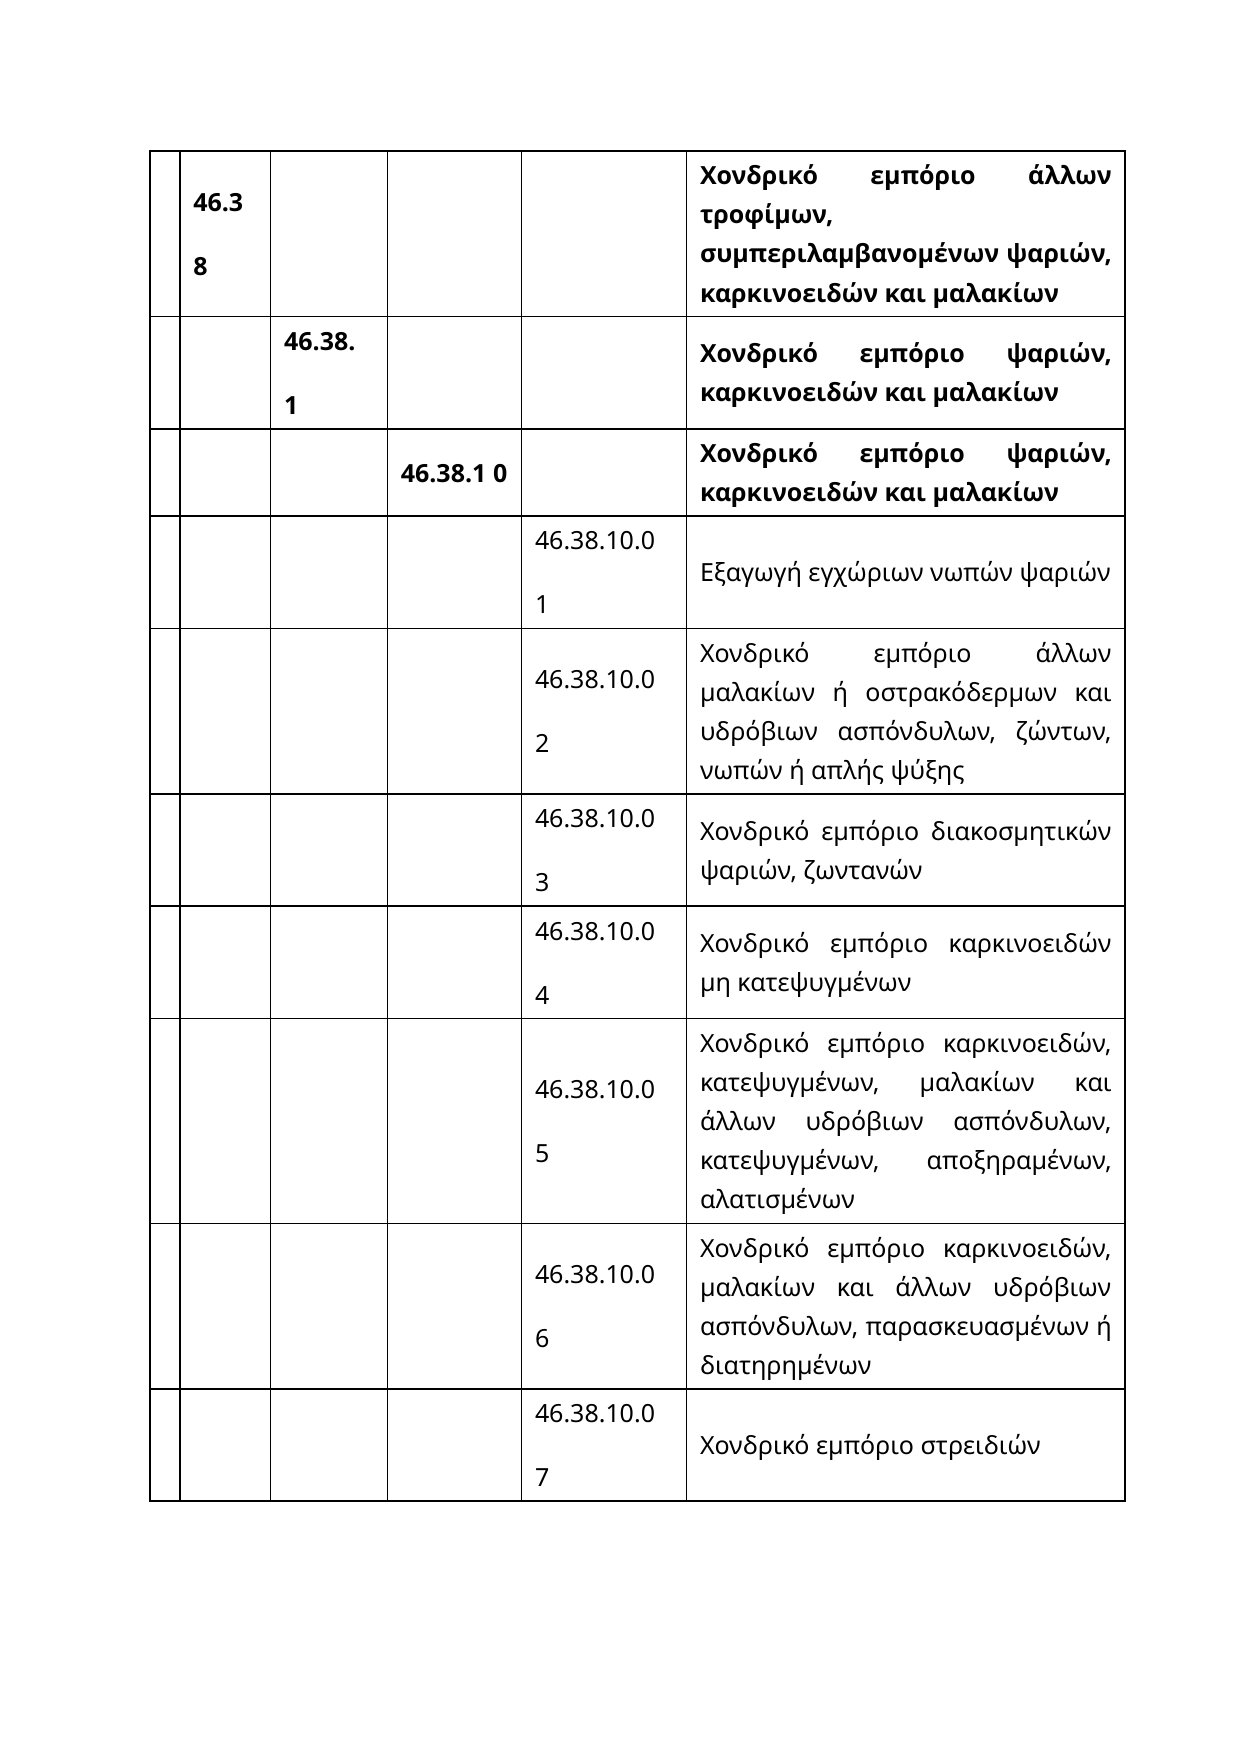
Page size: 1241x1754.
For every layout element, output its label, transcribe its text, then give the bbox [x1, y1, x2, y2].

table_cell [151, 1390, 179, 1500]
table_cell [181, 430, 270, 515]
table_cell [151, 795, 179, 905]
table_cell Χονδρικό εμπόριο άλλων μαλακίων ή οστρακόδερμων και υδρόβιων ασπόνδυλων, ζώντων, νωπών ή απλής ψύξης [687, 629, 1124, 793]
table_cell [388, 1019, 521, 1222]
table_cell [181, 629, 270, 793]
table_cell 46.3 8 [181, 152, 270, 316]
table_cell [181, 795, 270, 905]
table_cell [151, 517, 179, 627]
table_cell [271, 795, 387, 905]
table_cell [151, 152, 179, 316]
table_cell 46.38.10.0 7 [522, 1390, 686, 1500]
table_cell [271, 629, 387, 793]
table_cell Χονδρικό εμπόριο καρκινοειδών, μαλακίων και άλλων υδρόβιων ασπόνδυλων, παρασκευασμένων ή διατηρημένων [687, 1224, 1124, 1388]
table_cell Χονδρικό εμπόριο ψαριών, καρκινοειδών και μαλακίων [687, 430, 1124, 515]
table_cell [181, 517, 270, 627]
table_cell [151, 629, 179, 793]
table_cell [271, 517, 387, 627]
table_cell Χονδρικό εμπόριο άλλων τροφίμων, συμπεριλαμβανομένων ψαριών, καρκινοειδών και μαλακίων [687, 152, 1124, 316]
table_cell [151, 430, 179, 515]
table_cell 46.38. 1 [271, 317, 387, 428]
table_cell [388, 1224, 521, 1388]
table_cell Χονδρικό εμπόριο καρκινοειδών, κατεψυγμένων, μαλακίων και άλλων υδρόβιων ασπόνδυλων, κατεψυγμένων, αποξηραμένων, αλατισμένων [687, 1019, 1124, 1222]
table_cell [388, 907, 521, 1018]
table_cell 46.38.10.0 1 [522, 517, 686, 627]
table_cell Χονδρικό εμπόριο καρκινοειδών μη κατεψυγμένων [687, 907, 1124, 1018]
table_cell [388, 629, 521, 793]
table_cell 46.38.10.0 3 [522, 795, 686, 905]
table_cell [522, 317, 686, 428]
table_cell [151, 907, 179, 1018]
table_cell Χονδρικό εμπόριο στρειδιών [687, 1390, 1124, 1500]
table_cell [271, 152, 387, 316]
table_cell [388, 517, 521, 627]
table_cell 46.38.10.0 2 [522, 629, 686, 793]
table_cell [388, 1390, 521, 1500]
table_cell 46.38.10.0 6 [522, 1224, 686, 1388]
table_cell [271, 1224, 387, 1388]
table_cell [181, 1390, 270, 1500]
table_cell [522, 152, 686, 316]
table_cell [388, 317, 521, 428]
table_cell [151, 1019, 179, 1222]
table_cell [151, 317, 179, 428]
table_cell Χονδρικό εμπόριο ψαριών, καρκινοειδών και μαλακίων [687, 317, 1124, 428]
table_cell [271, 430, 387, 515]
table_cell [388, 152, 521, 316]
table_cell [181, 1224, 270, 1388]
table_cell [181, 317, 270, 428]
table_cell [271, 1019, 387, 1222]
table_cell [151, 1224, 179, 1388]
table_cell 46.38.10.0 5 [522, 1019, 686, 1222]
table_cell 46.38.10.0 4 [522, 907, 686, 1018]
table_cell 46.38.1 0 [388, 430, 521, 515]
table_cell Εξαγωγή εγχώριων νωπών ψαριών [687, 517, 1124, 627]
table_cell [181, 907, 270, 1018]
table_cell [181, 1019, 270, 1222]
table_cell Χονδρικό εμπόριο διακοσμητικών ψαριών, ζωντανών [687, 795, 1124, 905]
table_cell [271, 907, 387, 1018]
table_cell [388, 795, 521, 905]
table_cell [271, 1390, 387, 1500]
table_cell [522, 430, 686, 515]
